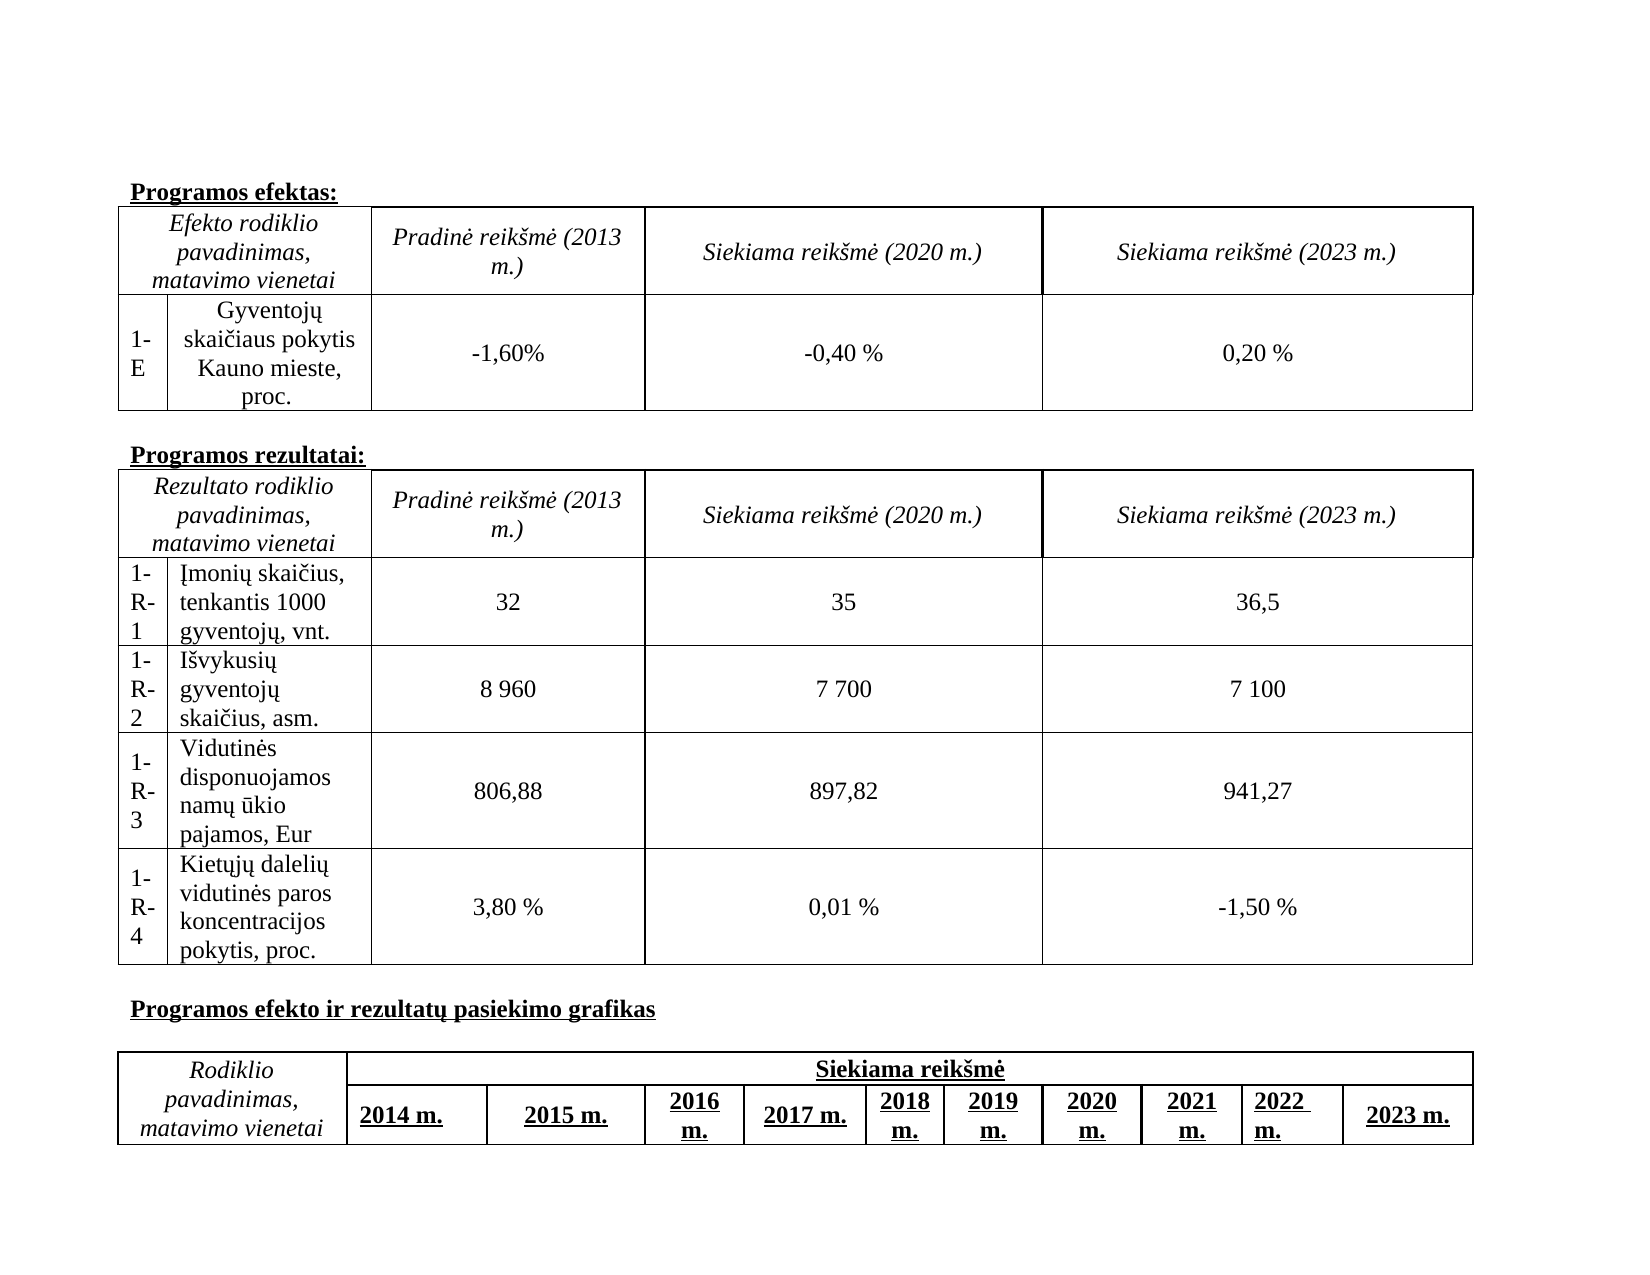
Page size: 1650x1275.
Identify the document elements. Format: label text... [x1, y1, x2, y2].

table_cell [744, 177, 866, 206]
table_cell [645, 177, 744, 206]
table_cell Išvykusių gyventojų skaičius, asm. [168, 646, 371, 732]
table_cell [1343, 965, 1473, 994]
table_cell [455, 965, 510, 994]
table_cell 2018 m. [867, 1086, 943, 1143]
table_cell 1-R-2 [119, 646, 167, 732]
table_cell [455, 177, 510, 206]
table_cell Vidutinės disponuojamos namų ūkio pajamos, Eur [168, 733, 371, 848]
table_cell [944, 965, 1042, 994]
table_cell 1-R-3 [119, 733, 167, 848]
table_cell 32 [372, 558, 644, 644]
table_cell 1-R-1 [119, 558, 167, 644]
table_cell Siekiama reikšmė (2020 m.) [646, 471, 1041, 557]
table_cell 2016 m. [646, 1086, 743, 1143]
table_cell [510, 411, 645, 440]
table_cell [744, 411, 866, 440]
table_cell [510, 177, 645, 206]
table_cell Siekiama reikšmė (2023 m.) [1044, 471, 1472, 557]
table_cell [1141, 411, 1343, 440]
table_cell Kietųjų dalelių vidutinės paros koncentracijos pokytis, proc. [168, 849, 371, 964]
table_cell [510, 965, 645, 994]
table_cell 36,5 [1043, 558, 1472, 644]
table_cell [1242, 1023, 1343, 1051]
table_cell [645, 1023, 744, 1051]
table_cell [866, 965, 943, 994]
table_cell 897,82 [646, 733, 1042, 848]
table_cell [419, 965, 454, 994]
table_cell [866, 177, 943, 206]
table_cell [1242, 965, 1343, 994]
table_cell Siekiama reikšmė [348, 1053, 1472, 1084]
table_cell [1043, 177, 1242, 206]
table_cell [118, 1023, 167, 1051]
table_cell Siekiama reikšmė (2020 m.) [646, 208, 1041, 294]
table_cell [419, 411, 454, 440]
table_cell 2021 m. [1143, 1086, 1241, 1143]
table_cell [866, 411, 943, 440]
table_cell [744, 1023, 866, 1051]
table_cell Rodiklio pavadinimas, matavimo vienetai [119, 1053, 346, 1143]
table_cell [118, 965, 167, 994]
table_cell -1,60% [372, 295, 644, 410]
table_cell Programos efekto ir rezultatų pasiekimo grafikas [118, 994, 1473, 1022]
table_cell 2019 m. [945, 1086, 1041, 1143]
table_cell 0,01 % [646, 849, 1042, 964]
table_cell 1-R-4 [119, 849, 167, 964]
table_cell [944, 1023, 1042, 1051]
table_cell [645, 965, 744, 994]
table_cell 7 100 [1043, 646, 1472, 732]
table_cell [866, 1023, 943, 1051]
table_cell 2017 m. [745, 1086, 865, 1143]
table_cell 2014 m. [348, 1086, 486, 1143]
table_cell 0,20 % [1043, 295, 1472, 410]
table_cell 2020 m. [1044, 1086, 1140, 1143]
table_cell [455, 1023, 510, 1051]
table_cell 3,80 % [372, 849, 644, 964]
table_cell Rezultato rodiklio pavadinimas, matavimo vienetai [119, 470, 371, 557]
table_cell [300, 411, 371, 440]
table_cell 35 [646, 558, 1042, 644]
table_cell 1-E [119, 295, 167, 410]
table_cell 7 700 [646, 646, 1042, 732]
table_cell [168, 1023, 419, 1051]
table_cell Pradinė reikšmė (2013 m.) [372, 471, 644, 557]
table_cell 806,88 [372, 733, 644, 848]
table_cell [371, 411, 419, 440]
table_cell [455, 411, 510, 440]
table_cell [168, 411, 253, 440]
table_cell [419, 1023, 454, 1051]
table_cell [1043, 965, 1242, 994]
table_cell Siekiama reikšmė (2023 m.) [1044, 208, 1472, 294]
table_cell 2015 m. [488, 1086, 644, 1143]
table_cell -1,50 % [1043, 849, 1472, 964]
table_cell Programos efektas: [118, 177, 419, 206]
table_cell Įmonių skaičius, tenkantis 1000 gyventojų, vnt. [168, 558, 371, 644]
table_cell 8 960 [372, 646, 644, 732]
table_cell 941,27 [1043, 733, 1472, 848]
table_cell [1343, 411, 1473, 440]
table_cell 2023 m. [1344, 1086, 1472, 1143]
table_cell [168, 965, 419, 994]
table_cell -0,40 % [646, 295, 1042, 410]
table_cell [944, 177, 1042, 206]
table_cell [944, 411, 1042, 440]
table_cell [744, 965, 866, 994]
table_cell [1242, 177, 1343, 206]
table_cell 2022 m. [1243, 1086, 1342, 1143]
table_cell [1343, 1023, 1473, 1051]
table_cell Pradinė reikšmė (2013 m.) [372, 208, 644, 294]
table_cell [253, 411, 300, 440]
table_cell [118, 411, 167, 440]
table_cell Efekto rodiklio pavadinimas, matavimo vienetai [119, 207, 371, 294]
table_cell [1043, 1023, 1242, 1051]
table_cell [510, 1023, 645, 1051]
table_cell Programos rezultatai: [118, 440, 1473, 469]
table_cell Gyventojų skaičiaus pokytis Kauno mieste, proc. [168, 295, 371, 410]
table_cell [1343, 177, 1473, 206]
table_cell [645, 411, 744, 440]
table_cell [419, 177, 454, 206]
table_cell [1043, 411, 1141, 440]
